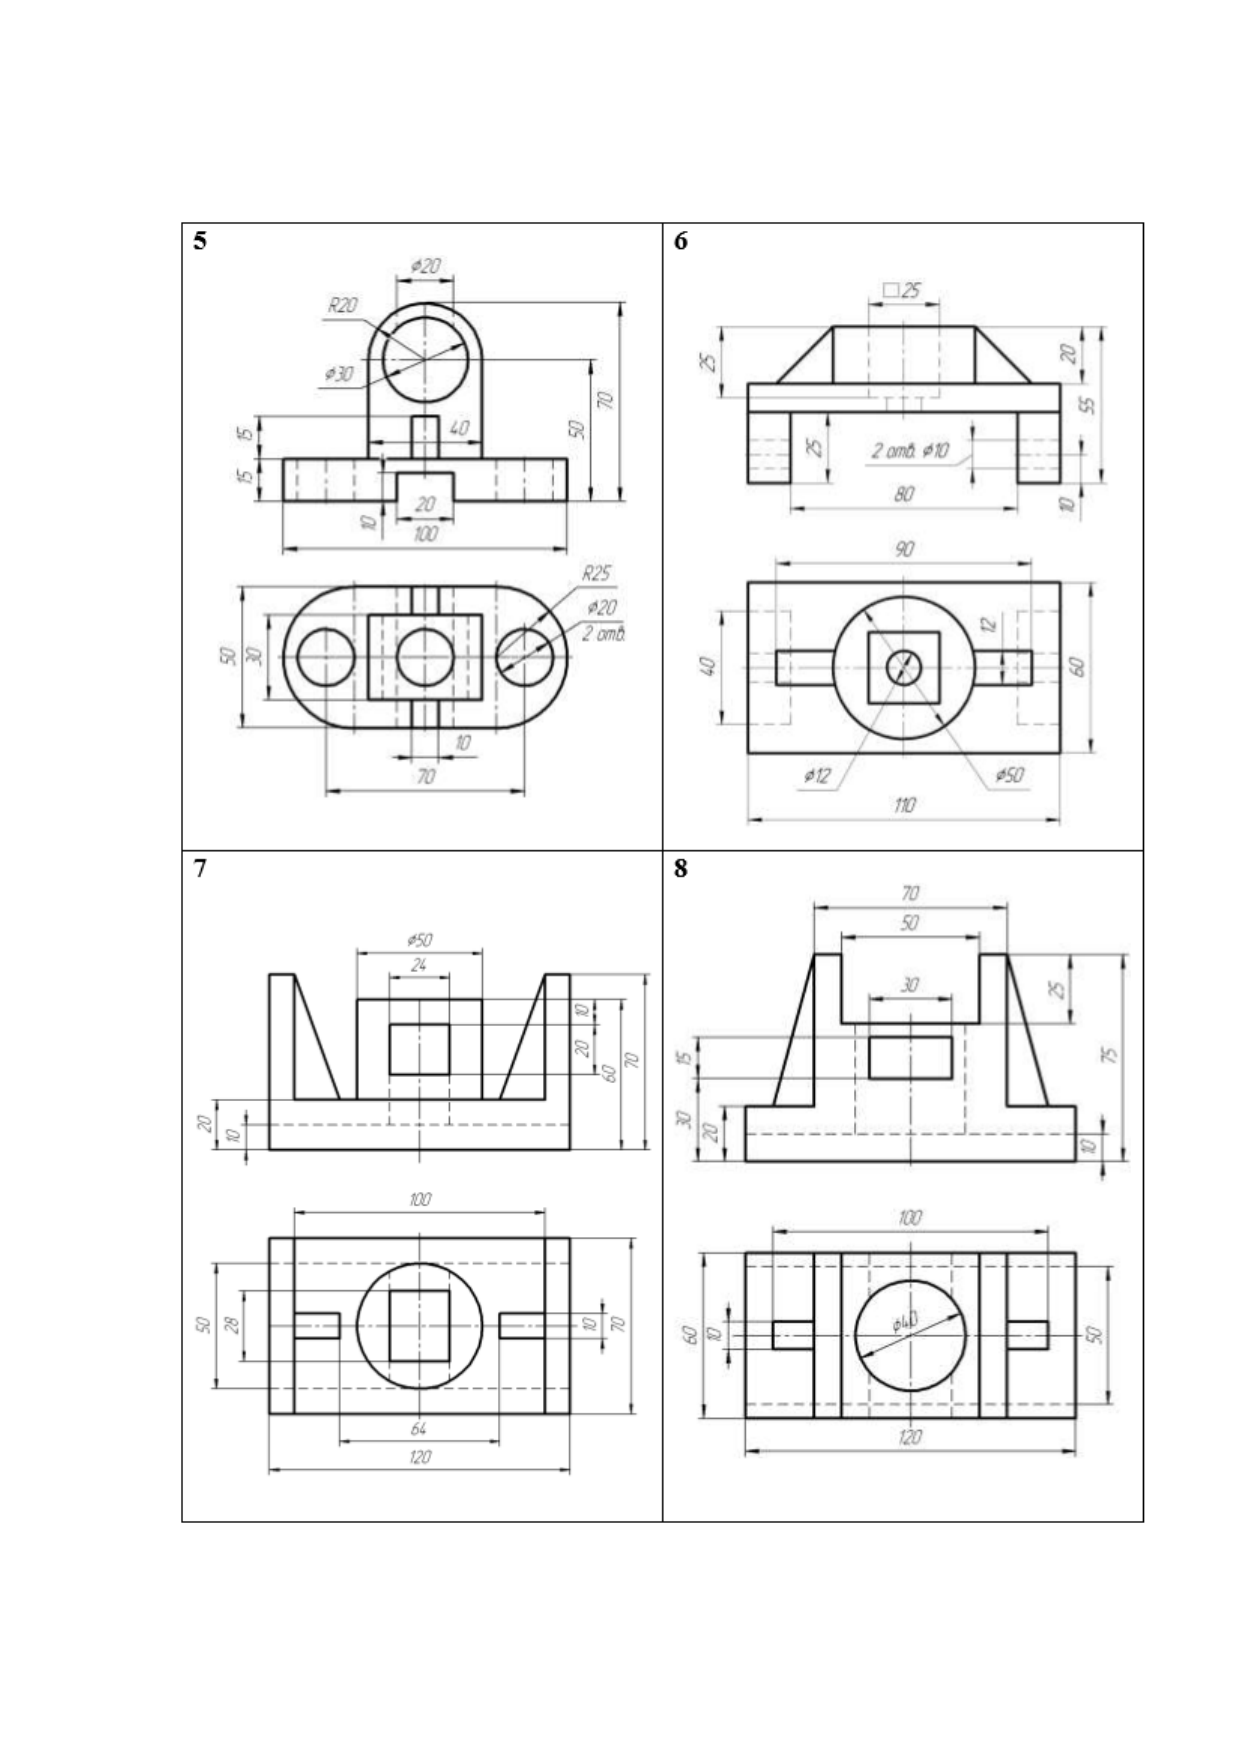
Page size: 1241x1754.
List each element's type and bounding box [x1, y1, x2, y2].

picture [177, 218, 1152, 1529]
